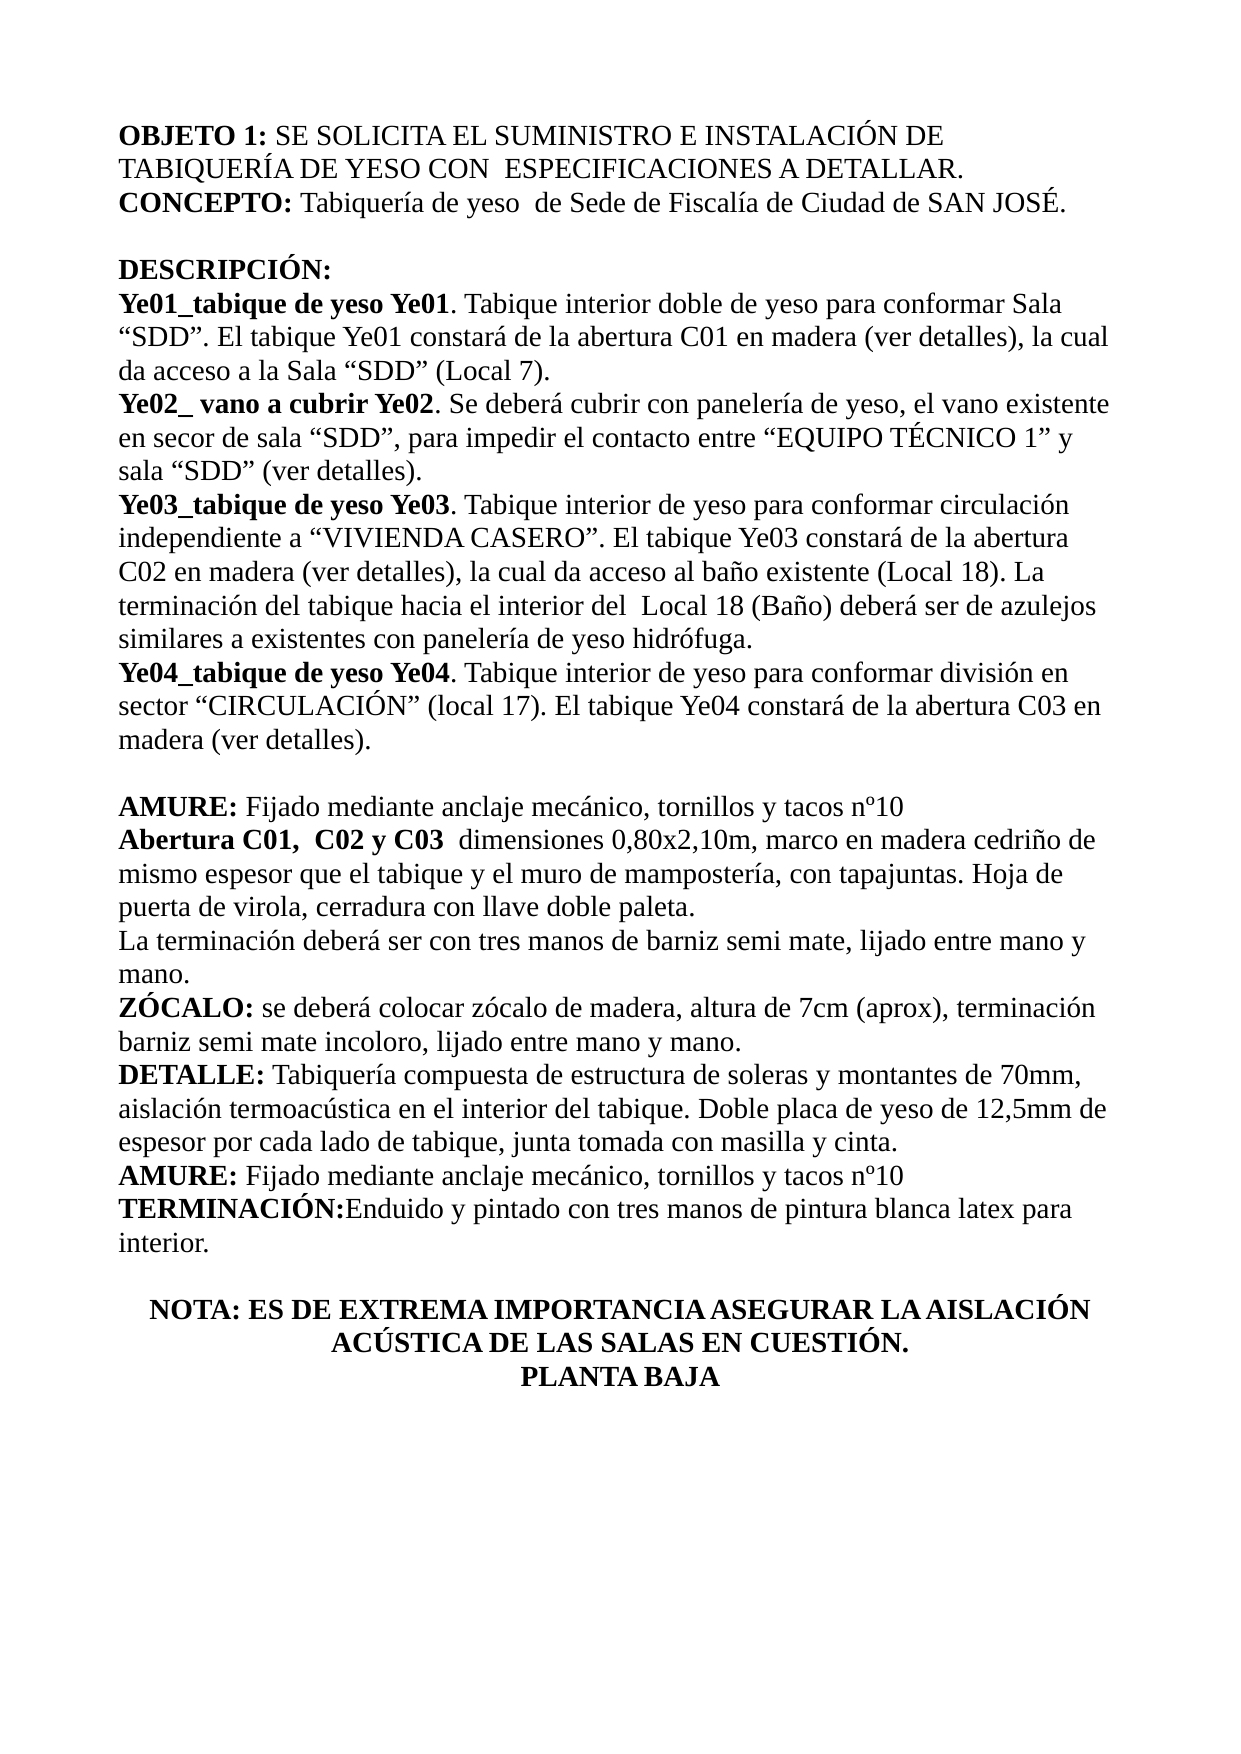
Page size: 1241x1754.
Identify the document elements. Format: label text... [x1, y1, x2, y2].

text NOTA: ES DE EXTREMA IMPORTANCIA ASEGURAR LA AISLACIÓN ACÚSTICA DE LAS SALAS EN CUESTIÓN. [118, 1292, 1122, 1359]
text AMURE: Fijado mediante anclaje mecánico, tornillos y tacos nº10 [118, 1158, 1122, 1191]
text ZÓCALO: se deberá colocar zócalo de madera, altura de 7cm (aprox), terminación barniz semi mate incoloro, lijado entre mano y mano. [118, 990, 1122, 1057]
text DETALLE: Tabiquería compuesta de estructura de soleras y montantes de 70mm, aislación termoacústica en el interior del tabique. Doble placa de yeso de 12,5mm de espesor por cada lado de tabique, junta tomada con masilla y cinta. [118, 1057, 1122, 1158]
text Ye01_tabique de yeso Ye01. Tabique interior doble de yeso para conformar Sala “SDD”. El tabique Ye01 constará de la abertura C01 en madera (ver detalles), la cual da acceso a la Sala “SDD” (Local 7). [118, 286, 1122, 386]
text Abertura C01, C02 y C03 dimensiones 0,80x2,10m, marco en madera cedriño de mismo espesor que el tabique y el muro de mampostería, con tapajuntas. Hoja de puerta de virola, cerradura con llave doble paleta. [118, 822, 1122, 923]
text Ye03_tabique de yeso Ye03. Tabique interior de yeso para conformar circulación independiente a “VIVIENDA CASERO”. El tabique Ye03 constará de la abertura C02 en madera (ver detalles), la cual da acceso al baño existente (Local 18). La terminación del tabique hacia el interior del Local 18 (Baño) deberá ser de azulejos similares a existentes con panelería de yeso hidrófuga. [118, 487, 1122, 655]
text AMURE: Fijado mediante anclaje mecánico, tornillos y tacos nº10 [118, 789, 1122, 822]
text Ye02_ vano a cubrir Ye02. Se deberá cubrir con panelería de yeso, el vano existente en secor de sala “SDD”, para impedir el contacto entre “EQUIPO TÉCNICO 1” y sala “SDD” (ver detalles). [118, 386, 1122, 487]
text PLANTA BAJA [118, 1359, 1122, 1393]
text CONCEPTO: Tabiquería de yeso de Sede de Fiscalía de Ciudad de SAN JOSÉ. [118, 185, 1122, 219]
text La terminación deberá ser con tres manos de barniz semi mate, lijado entre mano y mano. [118, 923, 1122, 990]
text Ye04_tabique de yeso Ye04. Tabique interior de yeso para conformar división en sector “CIRCULACIÓN” (local 17). El tabique Ye04 constará de la abertura C03 en madera (ver detalles). [118, 655, 1122, 755]
text DESCRIPCIÓN: [118, 252, 1122, 286]
text TERMINACIÓN:Enduido y pintado con tres manos de pintura blanca latex para interior. [118, 1191, 1122, 1258]
text OBJETO 1: SE SOLICITA EL SUMINISTRO E INSTALACIÓN DE TABIQUERÍA DE YESO CON ESPECIFICACIONES A DETALLAR. [118, 118, 1122, 185]
